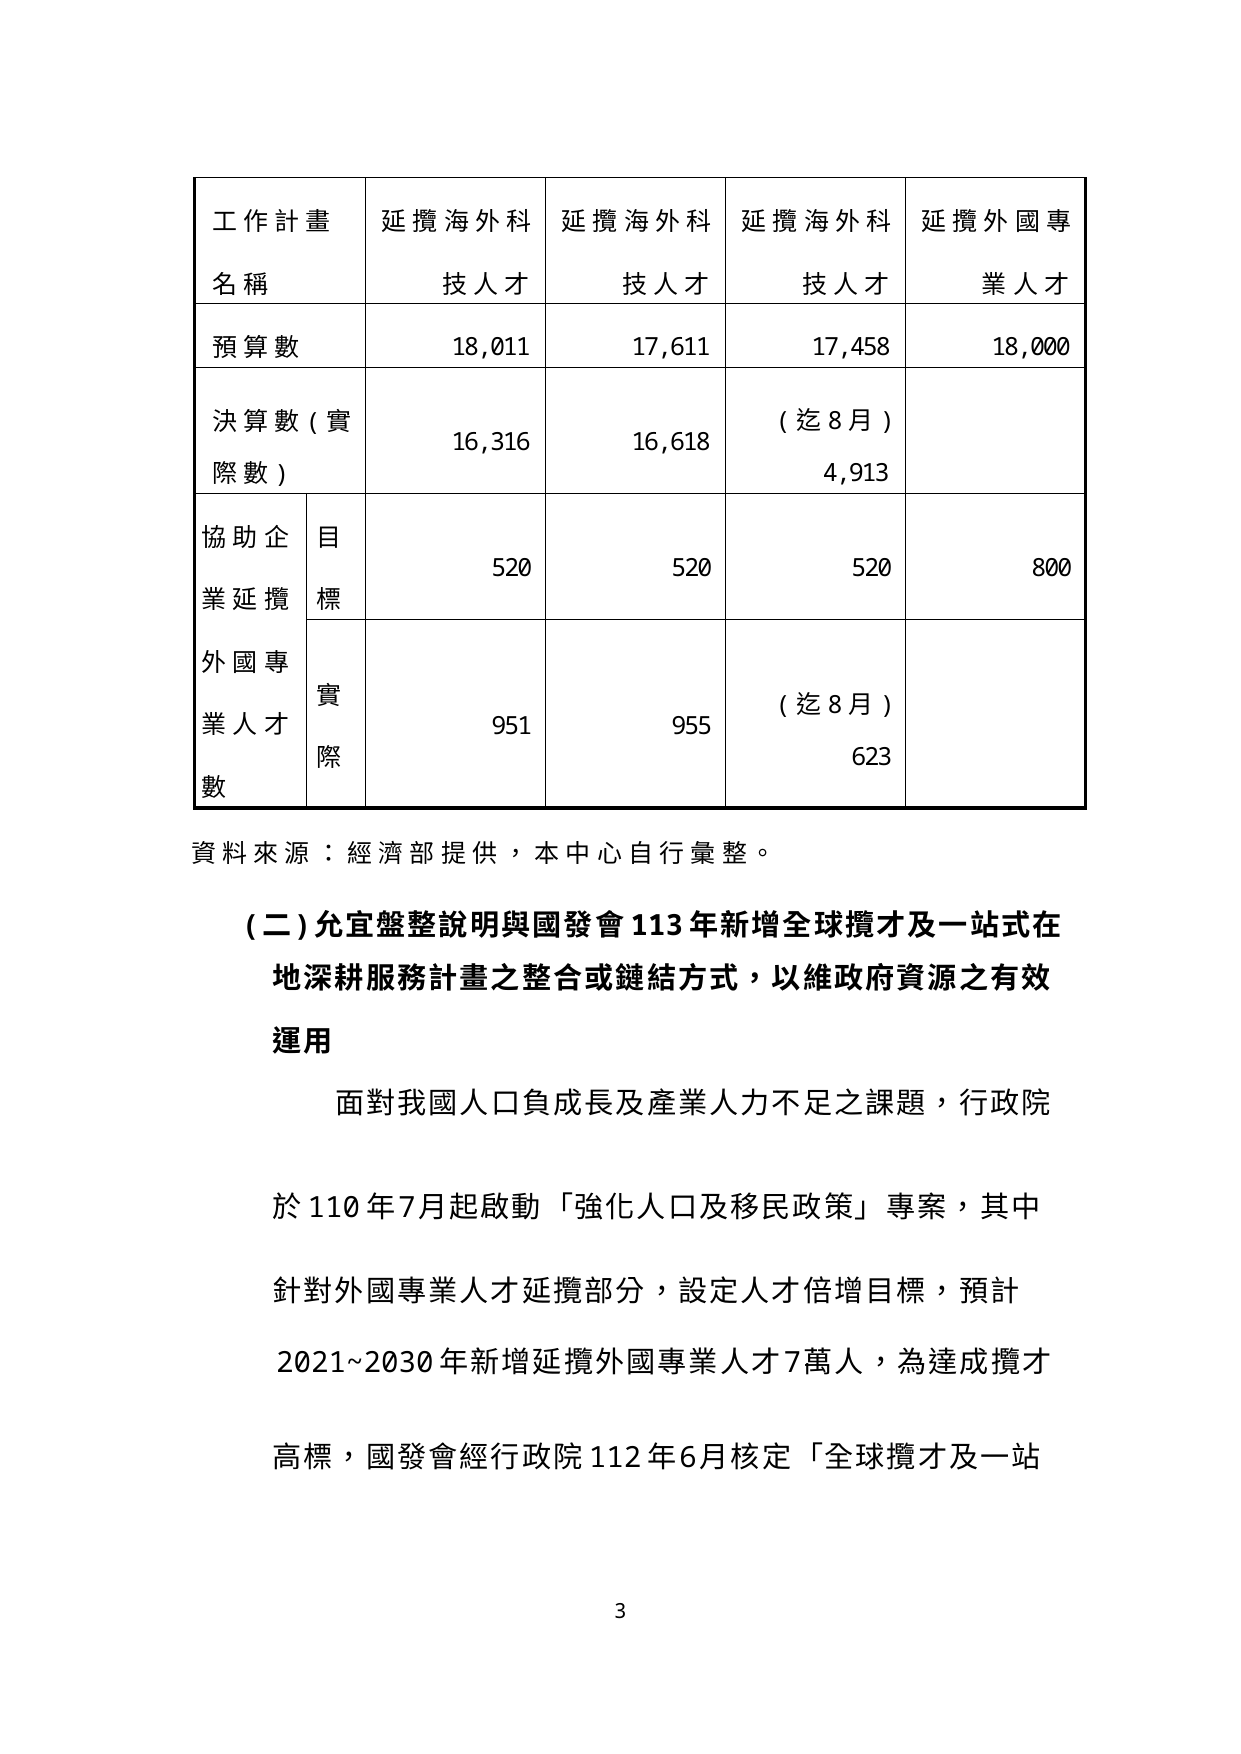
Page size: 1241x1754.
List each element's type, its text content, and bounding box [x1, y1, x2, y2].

table_cell 955 [546, 620, 725, 806]
table_cell 實際 [307, 620, 365, 806]
table_cell 決算數(實際數) [196, 368, 365, 493]
table_cell 工作計畫名稱 [196, 178, 365, 303]
table_cell 預算數 [196, 304, 365, 367]
table_cell 16,316 [366, 368, 545, 493]
table_cell 17,611 [546, 304, 725, 367]
table_cell 18,011 [366, 304, 545, 367]
table_cell 951 [366, 620, 545, 806]
table_cell 協助企業延攬外國專業人才數 [196, 494, 306, 806]
table_cell 延攬海外科技人才 [546, 178, 725, 303]
table_cell [906, 620, 1084, 806]
table_cell 16,618 [546, 368, 725, 493]
table_cell 520 [546, 494, 725, 619]
table_cell 目標 [307, 494, 365, 619]
table_cell [906, 368, 1084, 493]
table_cell 延攬海外科技人才 [366, 178, 545, 303]
table_cell 延攬外國專業人才 [906, 178, 1084, 303]
text 資料來源：經濟部提供，本中心自行彙整。 [178, 809, 1063, 872]
table_cell (迄8月) 4,913 [726, 368, 905, 493]
text (二)允宜盤整說明與國發會113年新增全球攬才及一站式在地深耕服務計畫之整合或鏈結方式，以維政府資源之有效運用 [236, 872, 1063, 1059]
table_cell (迄8月) 623 [726, 620, 905, 806]
text 面對我國人口負成長及產業人力不足之課題，行政院於110年7月起啟動「強化人口及移民政策」專案，其中針對外國專業人才延攬部分，設定人才倍增目標，預計2021~2030年新增延攬外國專業人才7萬人，為達成攬才高標，國發會經行政院112年6月核定「全球攬才及一站 [266, 1059, 1063, 1497]
table_cell 18,000 [906, 304, 1084, 367]
table_cell 520 [366, 494, 545, 619]
table_cell 520 [726, 494, 905, 619]
table_cell 800 [906, 494, 1084, 619]
table_cell 延攬海外科技人才 [726, 178, 905, 303]
table_cell 17,458 [726, 304, 905, 367]
